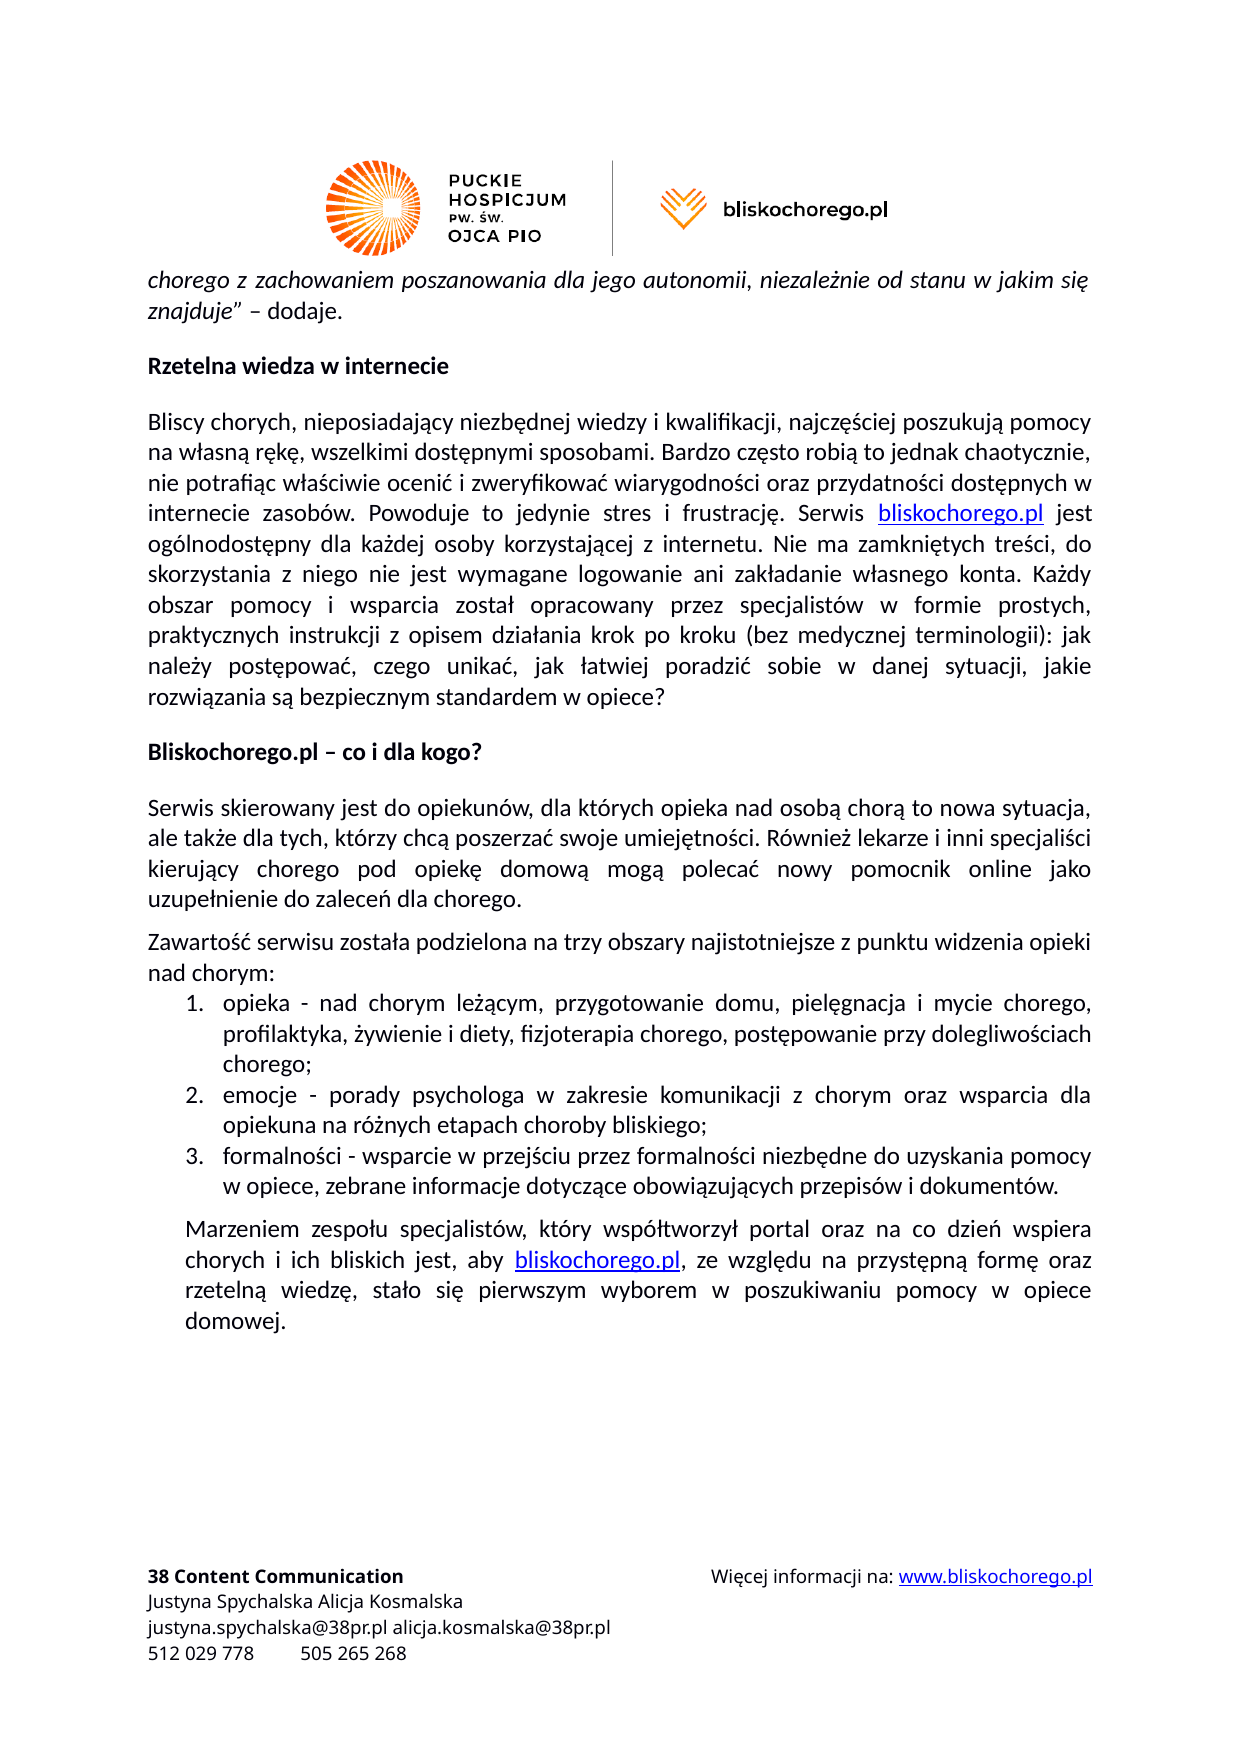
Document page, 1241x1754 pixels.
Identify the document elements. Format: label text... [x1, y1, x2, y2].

text Rzetelna wiedza w internecie [148, 351, 1093, 381]
text Serwis skierowany jest do opiekunów, dla których opieka nad osobą chorą to nowa sytuacja, ale także dla tych, którzy chcą poszerzać swoje umiejętności. Również lekarze i inni specjaliści kierujący chorego pod opiekę domową mogą polecać nowy pomocnik online jako uzupełnienie do zaleceń dla chorego. [148, 792, 1093, 914]
list emocje - porady psychologa w zakresie komunikacji z chorym oraz wsparcia dla opiekuna na różnych etapach choroby bliskiego; [185, 1079, 1093, 1140]
text chorego z zachowaniem poszanowania dla jego autonomii, niezależnie od stanu w jakim się znajduje” – dodaje. [148, 264, 1093, 326]
text Marzeniem zespołu specjalistów, który współtworzył portal oraz na co dzień wspiera chorych i ich bliskich jest, aby bliskochorego.pl, ze względu na przystępną formę oraz rzetelną wiedzę, stało się pierwszym wyborem w poszukiwaniu pomocy w opiece domowej. [185, 1213, 1093, 1336]
list opieka - nad chorym leżącym, przygotowanie domu, pielęgnacja i mycie chorego, profilaktyka, żywienie i diety, fizjoterapia chorego, postępowanie przy dolegliwościach chorego; [185, 987, 1093, 1079]
list formalności - wsparcie w przejściu przez formalności niezbędne do uzyskania pomocy w opiece, zebrane informacje dotyczące obowiązujących przepisów i dokumentów. [185, 1140, 1093, 1201]
text Bliscy chorych, nieposiadający niezbędnej wiedzy i kwalifikacji, najczęściej poszukują pomocy na własną rękę, wszelkimi dostępnymi sposobami. Bardzo często robią to jednak chaotycznie, nie potrafiąc właściwie ocenić i zweryfikować wiarygodności oraz przydatności dostępnych w internecie zasobów. Powoduje to jedynie stres i frustrację. Serwis bliskochorego.pl jest ogólnodostępny dla każdej osoby korzystającej z internetu. Nie ma zamkniętych treści, do skorzystania z niego nie jest wymagane logowanie ani zakładanie własnego konta. Każdy obszar pomocy i wsparcia został opracowany przez specjalistów w formie prostych, praktycznych instrukcji z opisem działania krok po kroku (bez medycznej terminologii): jak należy postępować, czego unikać, jak łatwiej poradzić sobie w danej sytuacji, jakie rozwiązania są bezpiecznym standardem w opiece? [148, 406, 1093, 711]
text Zawartość serwisu została podzielona na trzy obszary najistotniejsze z punktu widzenia opieki nad chorym: [148, 926, 1093, 987]
text Bliskochorego.pl – co i dla kogo? [148, 736, 1093, 767]
